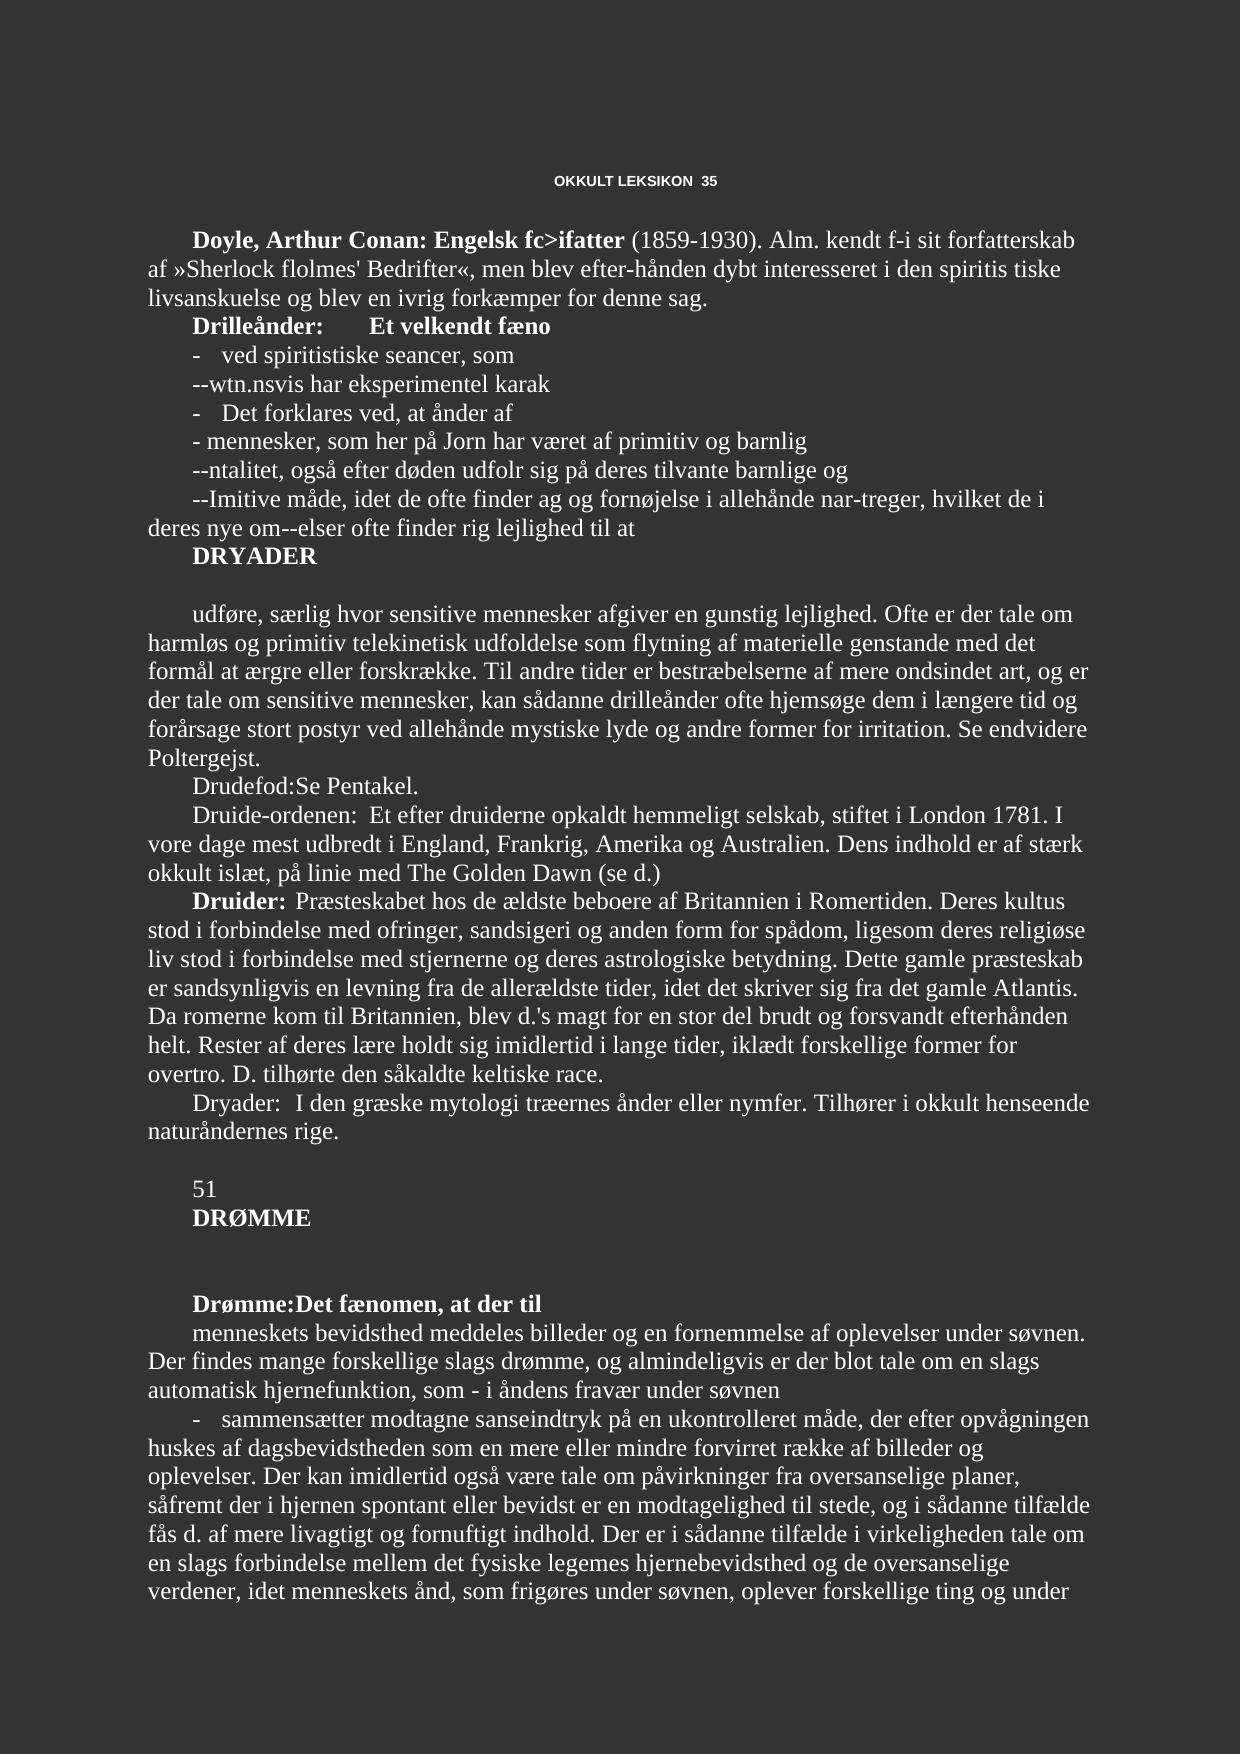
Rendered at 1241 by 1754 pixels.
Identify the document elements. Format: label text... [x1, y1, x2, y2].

text Drilleånder: Et velkendt fæno­ [148, 311, 1092, 340]
text - Det forklares ved, at ånder af [148, 398, 1092, 426]
text --ntalitet, også efter døden udfol­r sig på deres tilvante barnlige og [148, 455, 1092, 484]
text menneskets bevidsthed meddeles billeder og en fornemmelse af ople­velser under søvnen. Der findes mange forskellige slags drømme, og almindeligvis er der blot tale om en slags automatisk hjernefunktion, som - i åndens fravær under søvnen [148, 1318, 1092, 1404]
text - ved spiritistiske seancer, som [148, 340, 1092, 369]
text --Imitive måde, idet de ofte finder ag og fornøjelse i allehånde nar­-treger, hvilket de i deres nye om­--elser ofte finder rig lejlighed til at [148, 484, 1092, 541]
text Drudefod: Se Pentakel. [148, 771, 1092, 800]
text Druider: Præsteskabet hos de ældste beboere af Britannien i Ro­mertiden. Deres kultus stod i for­bindelse med ofringer, sandsigeri og anden form for spådom, ligesom deres religiøse liv stod i forbindelse med stjernerne og deres astrologi­ske betydning. Dette gamle præste­skab er sandsynligvis en levning fra de allerældste tider, idet det skriver sig fra det gamle Atlantis. Da ro­merne kom til Britannien, blev d.'s magt for en stor del brudt og for­svandt efterhånden helt. Rester af deres lære holdt sig imidlertid i lan­ge tider, iklædt forskellige former for overtro. D. tilhørte den såkaldte keltiske race. [148, 886, 1092, 1088]
text - sammensætter modtagne sanse­indtryk på en ukontrolleret måde, der efter opvågningen huskes af dagsbevidstheden som en mere el­ler mindre forvirret række af bille­der og oplevelser. Der kan imidler­tid også være tale om påvirkninger fra oversanselige planer, såfremt der i hjernen spontant eller bevidst er en modtagelighed til stede, og i sådanne tilfælde fås d. af mere livag­tigt og fornuftigt indhold. Der er i sådanne tilfælde i virkeligheden tale om en slags forbindelse mellem det fysiske legemes hjernebevidsthed og de oversanselige verdener, idet menneskets ånd, som frigøres un­der søvnen, oplever forskellige ting og under [148, 1404, 1092, 1605]
text Druide-ordenen: Et efter druider­ne opkaldt hemmeligt selskab, stif­tet i London 1781. I vore dage mest udbredt i England, Frankrig, Ame­rika og Australien. Dens indhold er af stærk okkult islæt, på linie med The Golden Dawn (se d.) [148, 800, 1092, 886]
text Drømme: Det fænomen, at der til [148, 1289, 1092, 1318]
text DRYADER [148, 541, 1092, 570]
text udføre, særlig hvor sensitive men­nesker afgiver en gunstig lejlighed. Ofte er der tale om harmløs og pri­mitiv telekinetisk udfoldelse som flytning af materielle genstande med det formål at ærgre eller for­skrække. Til andre tider er bestræ­belserne af mere ondsindet art, og er der tale om sensitive mennesker, kan sådanne drilleånder ofte hjem­søge dem i længere tid og forårsage stort postyr ved allehånde mystiske lyde og andre former for irritation. Se endvidere Poltergejst. [148, 599, 1092, 771]
text Dryader: I den græske mytologi træernes ånder eller nymfer. Tilhø­rer i okkult henseende naturånder­nes rige. [148, 1088, 1092, 1145]
text 51 [148, 1174, 1092, 1203]
text - mennesker, som her på Jor­n har været af primitiv og barnlig [148, 426, 1092, 455]
text --wtn.nsvis har eksperimentel karak­ [148, 369, 1092, 398]
text Doyle, Arthur Conan: Engelsk fc>ifatter (1859-1930). Alm. kendt f-i sit forfatterskab af »Sherlock flolmes' Bedrifter«, men blev efter-hånden dybt interesseret i den spiri­tis tiske livsanskuelse og blev en iv­rig forkæmper for denne sag. [148, 225, 1092, 311]
text DRØMME [148, 1203, 1092, 1231]
